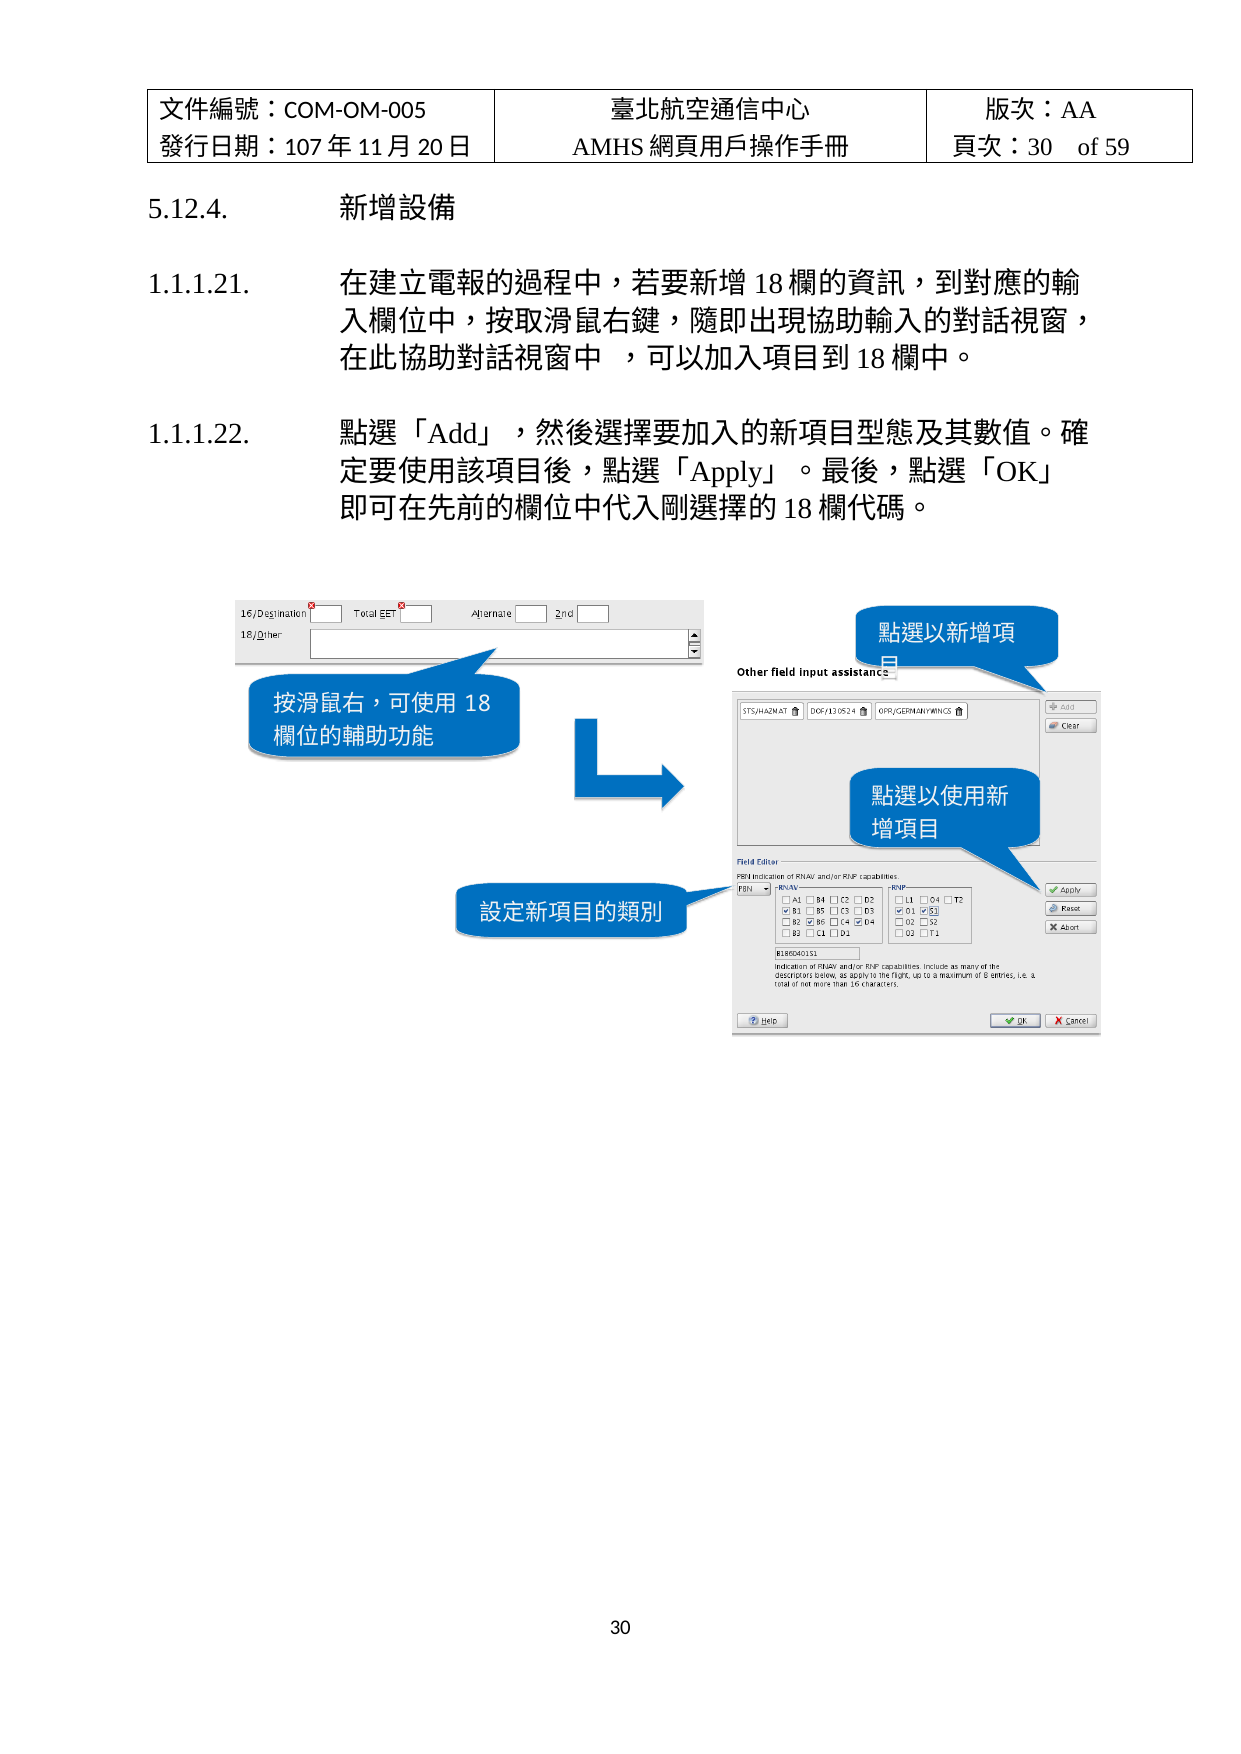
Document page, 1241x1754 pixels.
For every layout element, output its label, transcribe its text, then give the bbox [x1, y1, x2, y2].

title 在建立電報的過程中，若要新增18欄的資訊，到對應的輸入欄位中，按取滑鼠右鍵，隨即出現協助輸入的對話視窗，在此協助對話視窗中 ，可以加入項目到18欄中。 [148, 264, 1092, 376]
title 點選「Add」，然後選擇要加入的新項目型態及其數值。確定要使用該項目後，點選「Apply」。最後，點選「OK」即可在先前的欄位中代入剛選擇的18欄代碼。 [148, 414, 1092, 526]
title 新增設備 [148, 189, 1092, 226]
